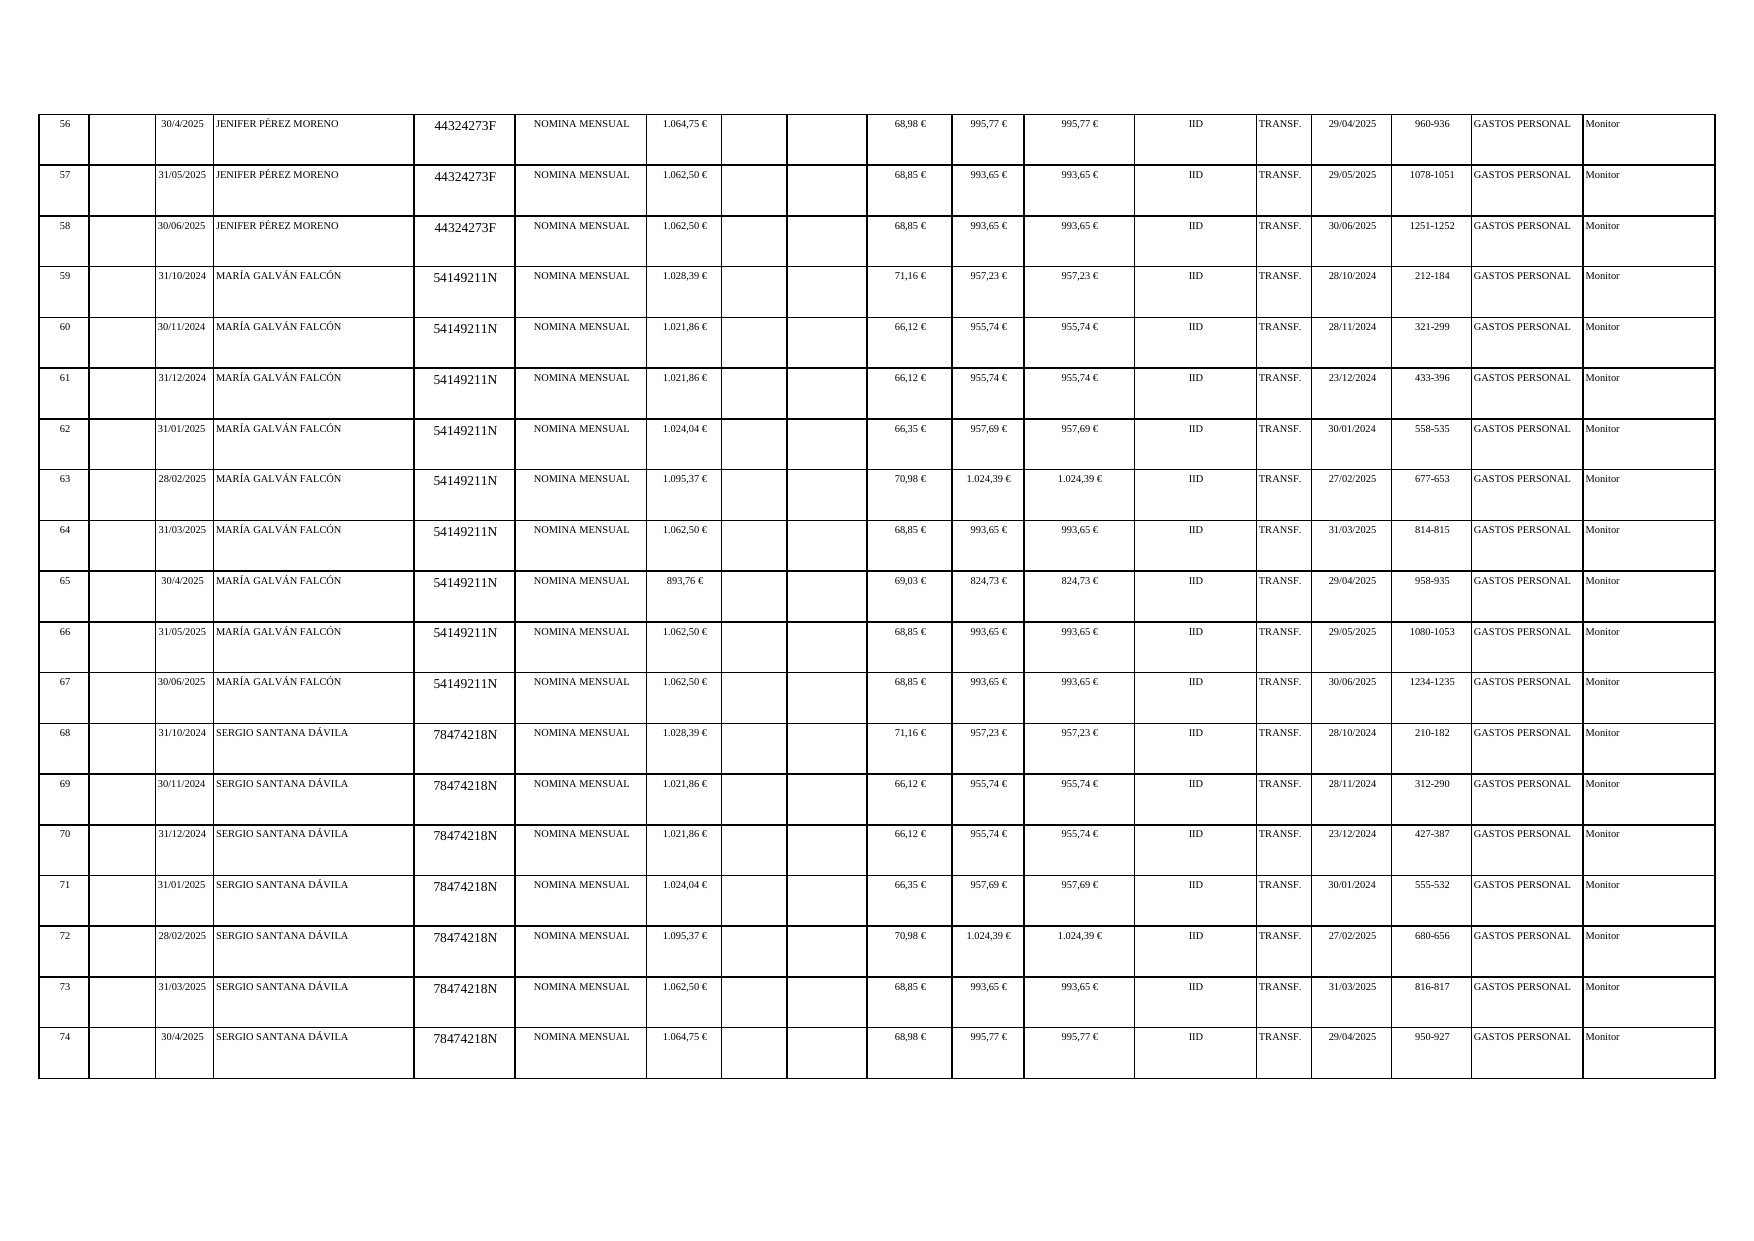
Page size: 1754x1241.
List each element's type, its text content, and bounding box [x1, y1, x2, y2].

table_cell 28/11/2024 [1312, 775, 1391, 824]
table_cell 68,85 € [868, 217, 951, 266]
table_cell GASTOS PERSONAL [1472, 876, 1582, 925]
table_cell [722, 927, 786, 976]
table_cell 1251-1252 [1392, 217, 1471, 266]
table_cell GASTOS PERSONAL [1472, 115, 1582, 164]
table_cell SERGIO SANTANA DÁVILA [214, 775, 413, 824]
table_cell [90, 115, 155, 164]
table_cell TRANSF. [1257, 115, 1311, 164]
table_cell IID [1135, 623, 1256, 672]
table_cell 824,73 € [1025, 572, 1134, 621]
table_cell TRANSF. [1257, 420, 1311, 469]
table_cell 70 [40, 826, 88, 874]
table_cell 31/05/2025 [156, 623, 213, 672]
table_cell [722, 724, 786, 773]
table_cell 1078-1051 [1392, 166, 1471, 215]
table_cell 71,16 € [868, 267, 951, 317]
table_cell GASTOS PERSONAL [1472, 826, 1582, 874]
table_cell IID [1135, 470, 1256, 519]
table_cell NOMINA MENSUAL [516, 521, 646, 570]
table_cell 1.064,75 € [647, 115, 721, 164]
table_cell 66,35 € [868, 420, 951, 469]
table_cell [788, 978, 866, 1027]
table_cell 30/4/2025 [156, 1028, 213, 1077]
table_cell 78474218N [415, 826, 514, 874]
table_cell 995,77 € [953, 115, 1023, 164]
table_cell 54149211N [415, 673, 514, 722]
table_cell Monitor [1584, 673, 1714, 722]
table_cell 68,85 € [868, 978, 951, 1027]
table_cell 955,74 € [953, 369, 1023, 418]
table_cell GASTOS PERSONAL [1472, 572, 1582, 621]
table_cell [722, 217, 786, 266]
table_cell GASTOS PERSONAL [1472, 521, 1582, 570]
table_cell 555-532 [1392, 876, 1471, 925]
table_cell GASTOS PERSONAL [1472, 217, 1582, 266]
table_cell GASTOS PERSONAL [1472, 623, 1582, 672]
table_cell [90, 826, 155, 874]
table_cell IID [1135, 978, 1256, 1027]
table_cell GASTOS PERSONAL [1472, 318, 1582, 367]
table_cell 68,85 € [868, 521, 951, 570]
table_cell 1.024,39 € [1025, 470, 1134, 519]
table_cell 995,77 € [1025, 1028, 1134, 1077]
table_cell 31/01/2025 [156, 420, 213, 469]
table_cell IID [1135, 521, 1256, 570]
table_cell 1.062,50 € [647, 673, 721, 722]
table_cell 44324273F [415, 115, 514, 164]
table_cell 28/02/2025 [156, 470, 213, 519]
table_cell 427-387 [1392, 826, 1471, 874]
table_cell 56 [40, 115, 88, 164]
table_cell 31/03/2025 [156, 978, 213, 1027]
table_cell 28/11/2024 [1312, 318, 1391, 367]
table_cell 321-299 [1392, 318, 1471, 367]
table_cell TRANSF. [1257, 369, 1311, 418]
table_cell IID [1135, 267, 1256, 317]
table_cell [90, 369, 155, 418]
table_cell 69,03 € [868, 572, 951, 621]
table_cell 993,65 € [953, 623, 1023, 672]
table_cell 68 [40, 724, 88, 773]
table_cell 30/06/2025 [156, 673, 213, 722]
table_cell 54149211N [415, 572, 514, 621]
table_cell 64 [40, 521, 88, 570]
table_cell IID [1135, 826, 1256, 874]
table_cell [722, 470, 786, 519]
table_cell NOMINA MENSUAL [516, 775, 646, 824]
table_cell Monitor [1584, 318, 1714, 367]
table_cell MARÍA GALVÁN FALCÓN [214, 318, 413, 367]
table_cell IID [1135, 572, 1256, 621]
table_cell 1.028,39 € [647, 267, 721, 317]
table_cell [722, 572, 786, 621]
table_cell 958-935 [1392, 572, 1471, 621]
table_cell 993,65 € [1025, 978, 1134, 1027]
table_cell Monitor [1584, 267, 1714, 317]
table_cell NOMINA MENSUAL [516, 978, 646, 1027]
table_cell [788, 420, 866, 469]
table_cell [788, 826, 866, 874]
table_cell 27/02/2025 [1312, 927, 1391, 976]
table_cell Monitor [1584, 623, 1714, 672]
table_cell NOMINA MENSUAL [516, 826, 646, 874]
table_cell [788, 927, 866, 976]
table_cell [788, 876, 866, 925]
table_cell [90, 978, 155, 1027]
table_cell [788, 1028, 866, 1077]
table_cell [90, 927, 155, 976]
table_cell [788, 724, 866, 773]
table_cell Monitor [1584, 978, 1714, 1027]
table_cell [722, 1028, 786, 1077]
table_cell TRANSF. [1257, 978, 1311, 1027]
table_cell NOMINA MENSUAL [516, 1028, 646, 1077]
table_cell [90, 470, 155, 519]
table_cell NOMINA MENSUAL [516, 876, 646, 925]
table_cell 814-815 [1392, 521, 1471, 570]
table_cell 30/4/2025 [156, 572, 213, 621]
table_cell 1234-1235 [1392, 673, 1471, 722]
table_cell 30/01/2024 [1312, 420, 1391, 469]
table_cell 71,16 € [868, 724, 951, 773]
table_cell IID [1135, 166, 1256, 215]
table_cell [722, 318, 786, 367]
table_cell [788, 318, 866, 367]
table_cell 78474218N [415, 1028, 514, 1077]
table_cell 993,65 € [953, 673, 1023, 722]
table_cell JENIFER PÉREZ MORENO [214, 217, 413, 266]
table_cell Monitor [1584, 369, 1714, 418]
table_cell GASTOS PERSONAL [1472, 420, 1582, 469]
table_cell 68,85 € [868, 166, 951, 215]
table_cell 59 [40, 267, 88, 317]
table_cell 993,65 € [1025, 166, 1134, 215]
table_cell 28/10/2024 [1312, 724, 1391, 773]
table_cell 1.021,86 € [647, 369, 721, 418]
table_cell TRANSF. [1257, 724, 1311, 773]
table_cell NOMINA MENSUAL [516, 166, 646, 215]
table_cell 893,76 € [647, 572, 721, 621]
table_cell 30/06/2025 [1312, 673, 1391, 722]
table_cell [90, 267, 155, 317]
table_cell IID [1135, 217, 1256, 266]
table_cell 78474218N [415, 724, 514, 773]
table_cell [722, 420, 786, 469]
table_cell 78474218N [415, 876, 514, 925]
table_cell SERGIO SANTANA DÁVILA [214, 927, 413, 976]
table_cell NOMINA MENSUAL [516, 470, 646, 519]
table_cell NOMINA MENSUAL [516, 673, 646, 722]
table_cell [90, 420, 155, 469]
table_cell 68,98 € [868, 115, 951, 164]
table_cell TRANSF. [1257, 217, 1311, 266]
table_cell 70,98 € [868, 470, 951, 519]
table_cell NOMINA MENSUAL [516, 217, 646, 266]
table_cell GASTOS PERSONAL [1472, 166, 1582, 215]
table_cell 31/10/2024 [156, 724, 213, 773]
table_cell TRANSF. [1257, 267, 1311, 317]
table_cell 54149211N [415, 369, 514, 418]
table_cell 312-290 [1392, 775, 1471, 824]
table_cell 31/03/2025 [1312, 978, 1391, 1027]
table_cell 68,85 € [868, 623, 951, 672]
table_cell 74 [40, 1028, 88, 1077]
table_cell 993,65 € [953, 166, 1023, 215]
table_cell 1.028,39 € [647, 724, 721, 773]
table_cell TRANSF. [1257, 927, 1311, 976]
table_cell IID [1135, 115, 1256, 164]
table_cell 957,23 € [953, 724, 1023, 773]
table_cell 993,65 € [953, 217, 1023, 266]
table_cell GASTOS PERSONAL [1472, 978, 1582, 1027]
table_cell 212-184 [1392, 267, 1471, 317]
table_cell JENIFER PÉREZ MORENO [214, 115, 413, 164]
table_cell SERGIO SANTANA DÁVILA [214, 826, 413, 874]
table_cell Monitor [1584, 420, 1714, 469]
table_cell 1.064,75 € [647, 1028, 721, 1077]
table_cell TRANSF. [1257, 673, 1311, 722]
table_cell 60 [40, 318, 88, 367]
table_cell [722, 876, 786, 925]
table_cell 78474218N [415, 927, 514, 976]
table_cell 210-182 [1392, 724, 1471, 773]
table_cell GASTOS PERSONAL [1472, 927, 1582, 976]
table_cell MARÍA GALVÁN FALCÓN [214, 420, 413, 469]
table_cell 66 [40, 623, 88, 672]
table_cell 433-396 [1392, 369, 1471, 418]
table_cell [788, 775, 866, 824]
table_cell [722, 115, 786, 164]
table_cell 824,73 € [953, 572, 1023, 621]
table_cell 44324273F [415, 217, 514, 266]
table_cell [90, 572, 155, 621]
table_cell 960-936 [1392, 115, 1471, 164]
table_cell [90, 673, 155, 722]
table_cell 1080-1053 [1392, 623, 1471, 672]
table_cell 955,74 € [953, 826, 1023, 874]
table_cell MARÍA GALVÁN FALCÓN [214, 369, 413, 418]
table_cell 54149211N [415, 521, 514, 570]
table_cell IID [1135, 369, 1256, 418]
table_cell GASTOS PERSONAL [1472, 369, 1582, 418]
table_cell 63 [40, 470, 88, 519]
table_cell 993,65 € [1025, 673, 1134, 722]
table_cell Monitor [1584, 217, 1714, 266]
table_cell [90, 217, 155, 266]
table_cell IID [1135, 420, 1256, 469]
table_cell 28/02/2025 [156, 927, 213, 976]
table_cell [788, 673, 866, 722]
table_cell 955,74 € [953, 775, 1023, 824]
table_cell SERGIO SANTANA DÁVILA [214, 876, 413, 925]
table_cell 955,74 € [1025, 318, 1134, 367]
table_cell 957,69 € [953, 420, 1023, 469]
table_cell Monitor [1584, 166, 1714, 215]
table_cell 54149211N [415, 470, 514, 519]
table_cell 558-535 [1392, 420, 1471, 469]
table_cell 1.021,86 € [647, 318, 721, 367]
table_cell TRANSF. [1257, 166, 1311, 215]
table_cell TRANSF. [1257, 775, 1311, 824]
table_cell Monitor [1584, 521, 1714, 570]
table_cell MARÍA GALVÁN FALCÓN [214, 572, 413, 621]
table_cell 29/04/2025 [1312, 1028, 1391, 1077]
table_cell IID [1135, 673, 1256, 722]
table_cell [90, 724, 155, 773]
table_cell 67 [40, 673, 88, 722]
table_cell MARÍA GALVÁN FALCÓN [214, 673, 413, 722]
table_cell 993,65 € [1025, 521, 1134, 570]
table_cell 995,77 € [953, 1028, 1023, 1077]
table_cell 1.021,86 € [647, 775, 721, 824]
table_cell NOMINA MENSUAL [516, 267, 646, 317]
table_cell 78474218N [415, 978, 514, 1027]
table_cell 71 [40, 876, 88, 925]
table_cell 957,69 € [953, 876, 1023, 925]
table_cell 29/04/2025 [1312, 115, 1391, 164]
table_cell [788, 572, 866, 621]
table_cell [788, 217, 866, 266]
table_cell [722, 267, 786, 317]
table_cell 955,74 € [1025, 775, 1134, 824]
table_cell Monitor [1584, 876, 1714, 925]
table_cell 1.024,39 € [1025, 927, 1134, 976]
table_cell 957,23 € [953, 267, 1023, 317]
table_cell IID [1135, 775, 1256, 824]
table_cell 1.024,39 € [953, 470, 1023, 519]
table_cell NOMINA MENSUAL [516, 623, 646, 672]
table_cell 66,12 € [868, 826, 951, 874]
table_cell [722, 623, 786, 672]
table_cell TRANSF. [1257, 572, 1311, 621]
table_cell 30/06/2025 [1312, 217, 1391, 266]
table_cell [788, 521, 866, 570]
table_cell MARÍA GALVÁN FALCÓN [214, 470, 413, 519]
table_cell [722, 673, 786, 722]
table_cell NOMINA MENSUAL [516, 115, 646, 164]
table_cell 68,98 € [868, 1028, 951, 1077]
table_cell 993,65 € [1025, 217, 1134, 266]
table_cell 31/01/2025 [156, 876, 213, 925]
table_cell 30/11/2024 [156, 318, 213, 367]
table_cell TRANSF. [1257, 470, 1311, 519]
table_cell Monitor [1584, 470, 1714, 519]
table_cell 1.024,39 € [953, 927, 1023, 976]
table_cell 680-656 [1392, 927, 1471, 976]
table_cell 30/06/2025 [156, 217, 213, 266]
table_cell NOMINA MENSUAL [516, 369, 646, 418]
table_cell 993,65 € [953, 521, 1023, 570]
table_cell TRANSF. [1257, 1028, 1311, 1077]
table_cell [722, 775, 786, 824]
table_cell TRANSF. [1257, 876, 1311, 925]
table_cell 66,12 € [868, 369, 951, 418]
table_cell 23/12/2024 [1312, 826, 1391, 874]
table_cell 31/03/2025 [156, 521, 213, 570]
table_cell IID [1135, 724, 1256, 773]
table_cell IID [1135, 876, 1256, 925]
table_cell 65 [40, 572, 88, 621]
table_cell [722, 826, 786, 874]
table_cell [722, 521, 786, 570]
table_cell IID [1135, 318, 1256, 367]
table_cell [788, 369, 866, 418]
table_cell [90, 521, 155, 570]
table_cell Monitor [1584, 572, 1714, 621]
table_cell [90, 775, 155, 824]
table_cell Monitor [1584, 775, 1714, 824]
table_cell 1.095,37 € [647, 927, 721, 976]
table_cell 69 [40, 775, 88, 824]
table_cell TRANSF. [1257, 318, 1311, 367]
table_cell Monitor [1584, 724, 1714, 773]
table_cell [90, 876, 155, 925]
table_cell GASTOS PERSONAL [1472, 470, 1582, 519]
table_cell 30/11/2024 [156, 775, 213, 824]
table_cell 1.062,50 € [647, 217, 721, 266]
table_cell 1.024,04 € [647, 420, 721, 469]
table_cell 66,35 € [868, 876, 951, 925]
table_cell [788, 623, 866, 672]
table_cell 31/10/2024 [156, 267, 213, 317]
table_cell 27/02/2025 [1312, 470, 1391, 519]
table_cell IID [1135, 927, 1256, 976]
table_cell 1.062,50 € [647, 623, 721, 672]
table_cell 31/12/2024 [156, 826, 213, 874]
table_cell GASTOS PERSONAL [1472, 724, 1582, 773]
table_cell [722, 978, 786, 1027]
table_cell 1.095,37 € [647, 470, 721, 519]
table_cell TRANSF. [1257, 521, 1311, 570]
table_cell [788, 470, 866, 519]
table_cell 950-927 [1392, 1028, 1471, 1077]
table_cell [722, 369, 786, 418]
table_cell NOMINA MENSUAL [516, 724, 646, 773]
table_cell GASTOS PERSONAL [1472, 267, 1582, 317]
table_cell 993,65 € [953, 978, 1023, 1027]
table_cell TRANSF. [1257, 826, 1311, 874]
table_cell SERGIO SANTANA DÁVILA [214, 1028, 413, 1077]
table_cell 957,69 € [1025, 876, 1134, 925]
table_cell GASTOS PERSONAL [1472, 775, 1582, 824]
table_cell 30/4/2025 [156, 115, 213, 164]
table_cell 31/05/2025 [156, 166, 213, 215]
table_cell NOMINA MENSUAL [516, 572, 646, 621]
table_cell 29/04/2025 [1312, 572, 1391, 621]
table_cell 677-653 [1392, 470, 1471, 519]
table_cell GASTOS PERSONAL [1472, 673, 1582, 722]
table_cell IID [1135, 1028, 1256, 1077]
table_cell [788, 166, 866, 215]
table_cell 66,12 € [868, 775, 951, 824]
table_cell 57 [40, 166, 88, 215]
table_cell TRANSF. [1257, 623, 1311, 672]
table_cell 28/10/2024 [1312, 267, 1391, 317]
table_cell GASTOS PERSONAL [1472, 1028, 1582, 1077]
table_cell 29/05/2025 [1312, 623, 1391, 672]
table_cell 44324273F [415, 166, 514, 215]
table_cell [90, 623, 155, 672]
table_cell 816-817 [1392, 978, 1471, 1027]
table_cell 993,65 € [1025, 623, 1134, 672]
table_cell [788, 267, 866, 317]
table_cell Monitor [1584, 826, 1714, 874]
table_cell MARÍA GALVÁN FALCÓN [214, 521, 413, 570]
table_cell [722, 166, 786, 215]
table_cell 31/12/2024 [156, 369, 213, 418]
table_cell 955,74 € [1025, 826, 1134, 874]
table_cell 54149211N [415, 420, 514, 469]
table_cell 1.062,50 € [647, 521, 721, 570]
table_cell JENIFER PÉREZ MORENO [214, 166, 413, 215]
table_cell [788, 115, 866, 164]
table_cell 955,74 € [953, 318, 1023, 367]
table_cell 54149211N [415, 267, 514, 317]
table_cell 58 [40, 217, 88, 266]
table_cell 66,12 € [868, 318, 951, 367]
table_cell 1.021,86 € [647, 826, 721, 874]
table_cell 1.062,50 € [647, 978, 721, 1027]
table_cell 957,23 € [1025, 267, 1134, 317]
table_cell 1.062,50 € [647, 166, 721, 215]
table_cell 957,23 € [1025, 724, 1134, 773]
table_cell 995,77 € [1025, 115, 1134, 164]
table_cell Monitor [1584, 927, 1714, 976]
table_cell Monitor [1584, 115, 1714, 164]
table_cell [90, 1028, 155, 1077]
table_cell SERGIO SANTANA DÁVILA [214, 978, 413, 1027]
table_cell NOMINA MENSUAL [516, 927, 646, 976]
table_cell Monitor [1584, 1028, 1714, 1077]
table_cell 29/05/2025 [1312, 166, 1391, 215]
table_cell [90, 318, 155, 367]
table_cell 72 [40, 927, 88, 976]
table_cell 1.024,04 € [647, 876, 721, 925]
table_cell 68,85 € [868, 673, 951, 722]
table_cell 957,69 € [1025, 420, 1134, 469]
table_cell MARÍA GALVÁN FALCÓN [214, 623, 413, 672]
table_cell 61 [40, 369, 88, 418]
table_cell 23/12/2024 [1312, 369, 1391, 418]
table_cell [90, 166, 155, 215]
table_cell 73 [40, 978, 88, 1027]
table_cell 30/01/2024 [1312, 876, 1391, 925]
table_cell NOMINA MENSUAL [516, 420, 646, 469]
table_cell 54149211N [415, 623, 514, 672]
table_cell 78474218N [415, 775, 514, 824]
table_cell 955,74 € [1025, 369, 1134, 418]
table_cell 70,98 € [868, 927, 951, 976]
table_cell 54149211N [415, 318, 514, 367]
table_cell MARÍA GALVÁN FALCÓN [214, 267, 413, 317]
table_cell 31/03/2025 [1312, 521, 1391, 570]
table_cell 62 [40, 420, 88, 469]
table_cell NOMINA MENSUAL [516, 318, 646, 367]
table_cell SERGIO SANTANA DÁVILA [214, 724, 413, 773]
